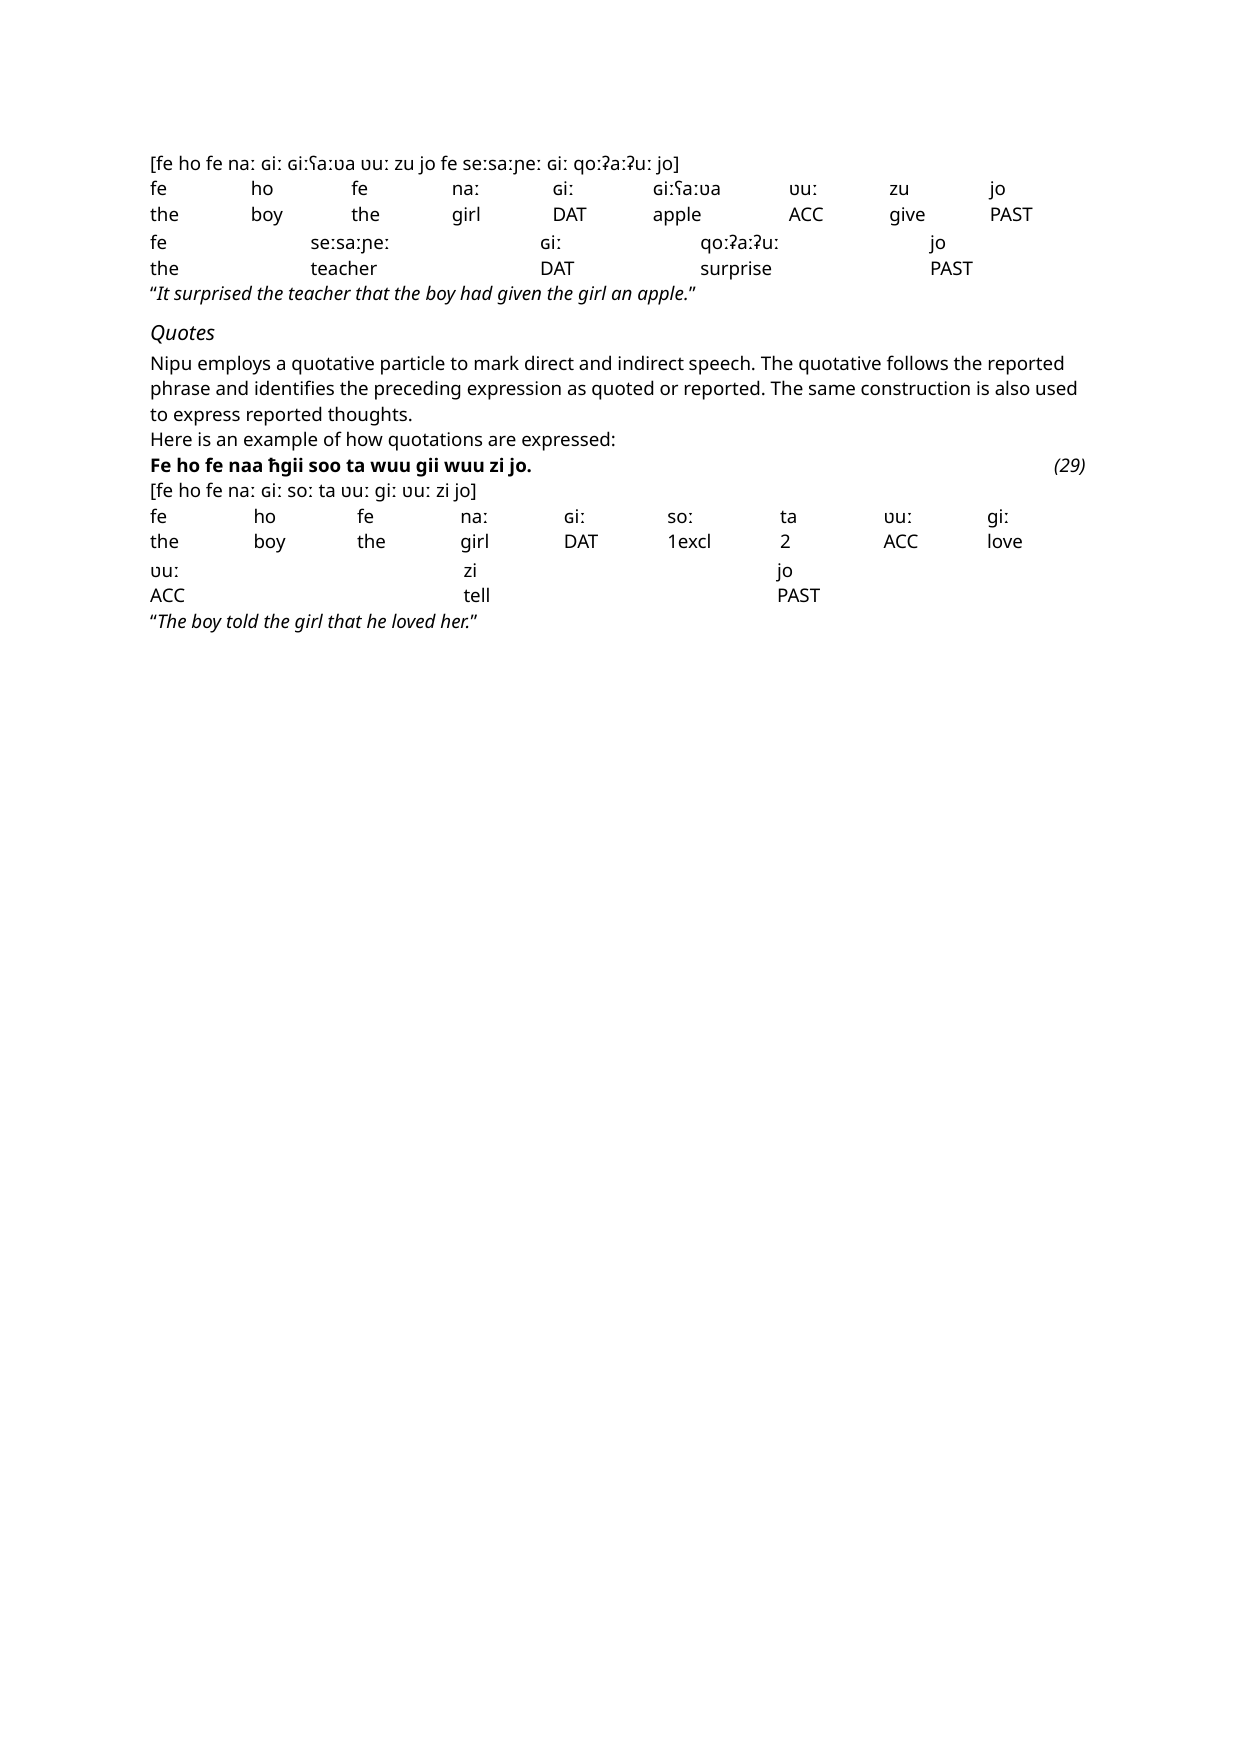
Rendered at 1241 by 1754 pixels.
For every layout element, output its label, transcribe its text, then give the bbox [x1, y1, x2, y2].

table_cell PAST [777, 583, 1090, 608]
text [fe ho fe naː ɢiː ɢiːʕaːʋa ʋuː zu jo fe seːsaːɲeː ɢiː qoːʡaːʡuː jo] [150, 150, 1090, 176]
text Nipu employs a quotative particle to mark direct and indirect speech. The quotative follows the reported phrase and identifies the preceding expression as quoted or reported. The same construction is also used to express reported thoughts. [150, 350, 1090, 427]
table_header qoːʡaːʡuː [700, 229, 930, 255]
table_header fe [357, 503, 460, 529]
table_cell PAST [930, 255, 1090, 280]
table_cell PAST [990, 201, 1090, 227]
table_cell 2 [780, 529, 883, 554]
table_header soː [667, 503, 780, 529]
table_header jo [930, 229, 1090, 255]
table_cell the [150, 255, 310, 280]
table_cell give [889, 201, 989, 227]
table_header ɢiː [540, 229, 700, 255]
table_cell boy [251, 201, 351, 227]
table_header ɢiːʕaːʋa [653, 176, 788, 201]
table_cell tell [463, 583, 777, 608]
text [fe ho fe naː ɢiː soː ta ʋuː ɡiː ʋuː zi jo] [150, 478, 1090, 503]
table_cell ACC [789, 201, 889, 227]
table_cell apple [653, 201, 788, 227]
table_cell teacher [310, 255, 540, 280]
table_cell DAT [540, 255, 700, 280]
subtitle Quotes [150, 318, 1090, 347]
table_header ho [251, 176, 351, 201]
table_cell the [150, 201, 251, 227]
table_cell girl [460, 529, 564, 554]
table_header ho [253, 503, 357, 529]
table_header fe [351, 176, 452, 201]
table_header naː [452, 176, 552, 201]
text “The boy told the girl that he loved her.” [150, 608, 1090, 633]
table_cell DAT [564, 529, 667, 554]
table_header zu [889, 176, 989, 201]
table_header jo [990, 176, 1090, 201]
text Fe ho fe naa ħgii soo ta wuu gii wuu zi jo. (29) [150, 452, 1090, 478]
table_header zi [463, 557, 777, 582]
table_header ta [780, 503, 883, 529]
table_header jo [777, 557, 1090, 582]
table_header ɢiː [552, 176, 653, 201]
table_header ɢiː [564, 503, 667, 529]
table_header fe [150, 176, 251, 201]
table_header fe [150, 229, 310, 255]
table_cell 1excl [667, 529, 780, 554]
table_cell surprise [700, 255, 930, 280]
table_cell the [351, 201, 452, 227]
table_cell DAT [552, 201, 653, 227]
table_cell love [987, 529, 1090, 554]
table_header fe [150, 503, 253, 529]
table_cell ACC [150, 583, 463, 608]
table_header seːsaːɲeː [310, 229, 540, 255]
table_cell girl [452, 201, 552, 227]
table_header ʋuː [789, 176, 889, 201]
table_cell ACC [883, 529, 987, 554]
table_header ʋuː [883, 503, 987, 529]
text Here is an example of how quotations are expressed: [150, 427, 1090, 452]
table_cell the [150, 529, 253, 554]
table_header ɡiː [987, 503, 1090, 529]
text “It surprised the teacher that the boy had given the girl an apple.” [150, 280, 1090, 306]
table_header ʋuː [150, 557, 463, 582]
table_cell the [357, 529, 460, 554]
table_header naː [460, 503, 564, 529]
table_cell boy [253, 529, 357, 554]
